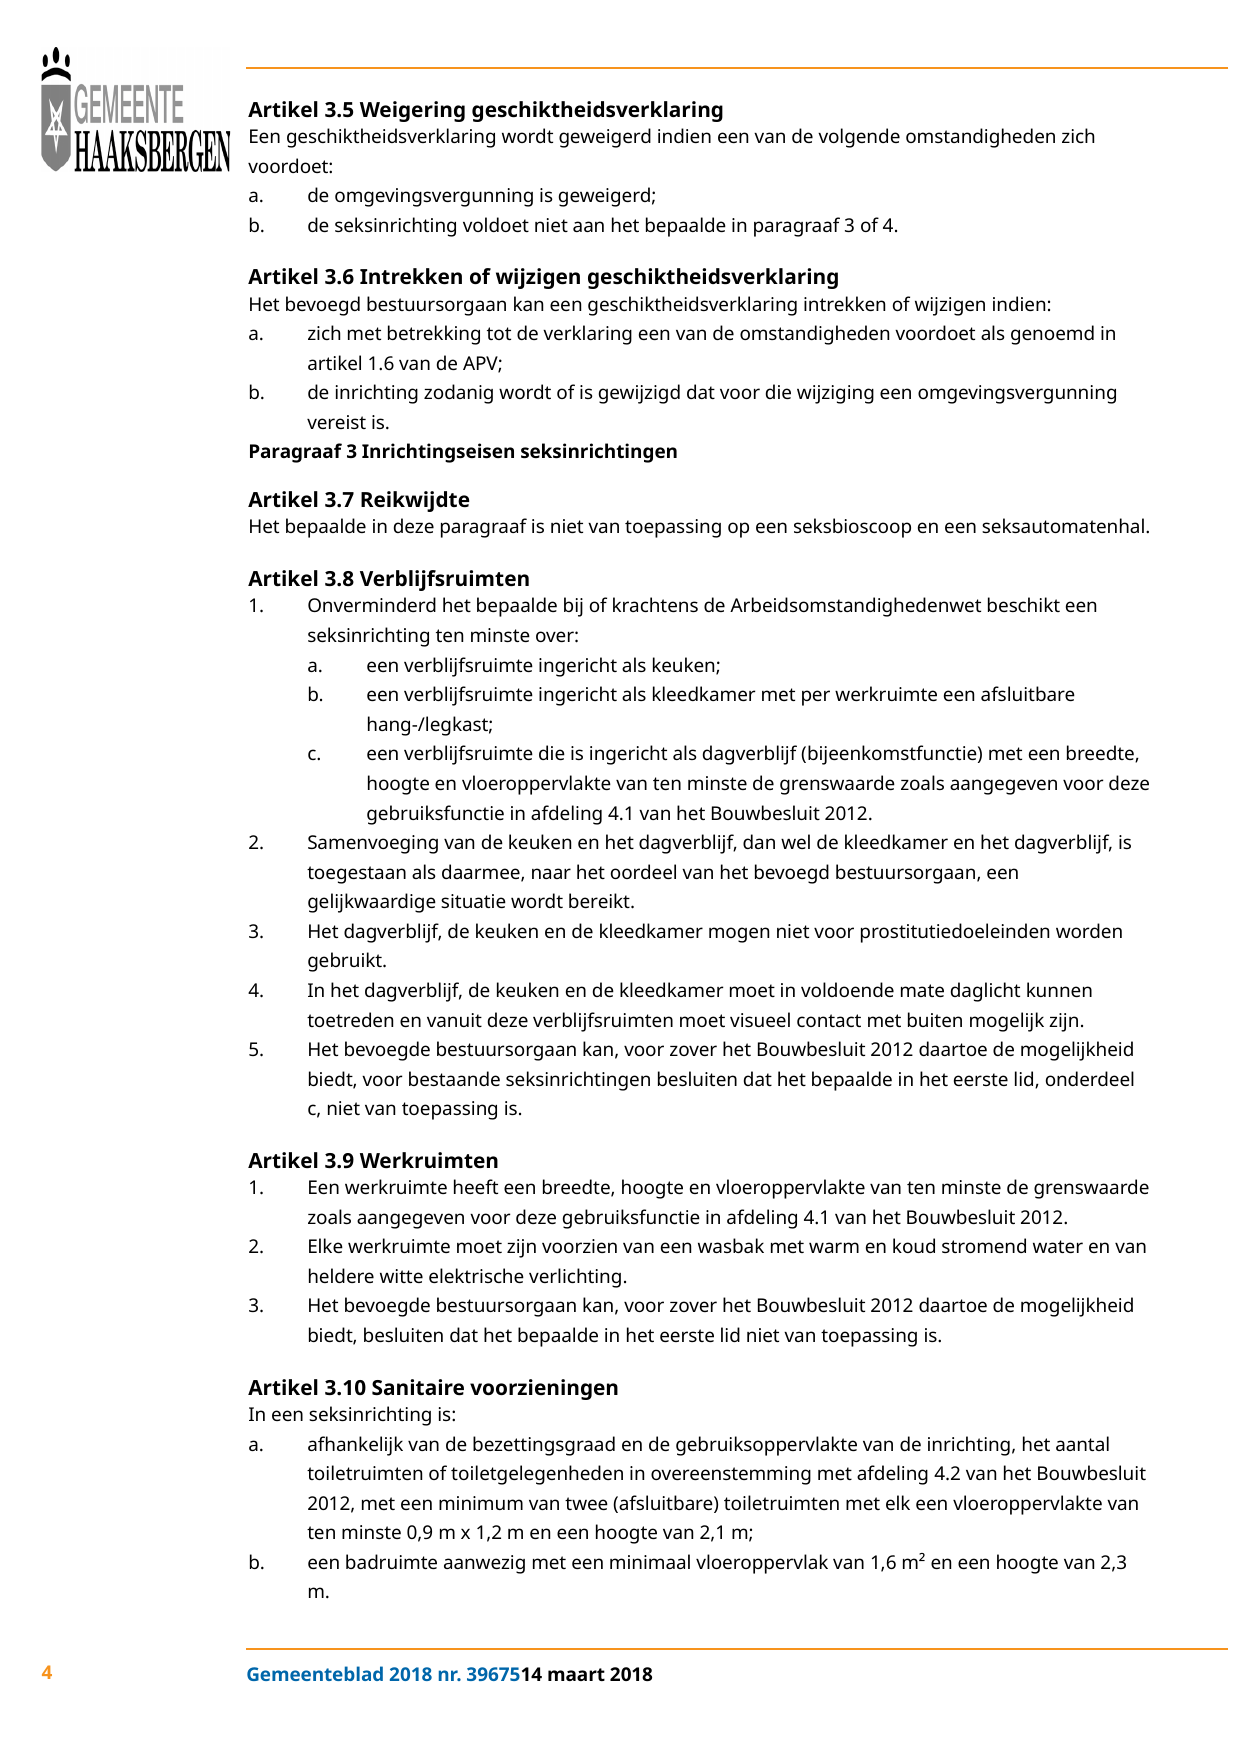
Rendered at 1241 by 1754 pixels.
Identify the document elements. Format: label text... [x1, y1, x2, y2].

list afhankelijk van de bezettingsgraad en de gebruiksoppervlakte van de inrichting, het aantal toiletruimten of toiletgelegenheden in overeenstemming met afdeling 4.2 van het Bouwbesluit 2012, met een minimum van twee (afsluitbare) toiletruimten met elk een vloeroppervlakte van ten minste 0,9 m x 1,2 m en een hoogte van 2,1 m; [248, 1431, 1152, 1545]
text Het bevoegd bestuursorgaan kan een geschiktheidsverklaring intrekken of wijzigen indien: [248, 291, 1152, 317]
list In het dagverblijf, de keuken en de kleedkamer moet in voldoende mate daglicht kunnen toetreden en vanuit deze verblijfsruimten moet visueel contact met buiten mogelijk zijn. [248, 977, 1152, 1032]
text Artikel 3.6 Intrekken of wijzigen geschiktheidsverklaring [248, 262, 1152, 291]
list de seksinrichting voldoet niet aan het bepaalde in paragraaf 3 of 4. [248, 212, 1152, 238]
list Een werkruimte heeft een breedte, hoogte en vloeroppervlakte van ten minste de grenswaarde zoals aangegeven voor deze gebruiksfunctie in afdeling 4.1 van het Bouwbesluit 2012. [248, 1174, 1152, 1230]
list de omgevingsvergunning is geweigerd; [248, 182, 1152, 208]
picture [41, 47, 231, 172]
list Het bevoegde bestuursorgaan kan, voor zover het Bouwbesluit 2012 daartoe de mogelijkheid biedt, voor bestaande seksinrichtingen besluiten dat het bepaalde in het eerste lid, onderdeel c, niet van toepassing is. [248, 1036, 1152, 1121]
list een verblijfsruimte ingericht als kleedkamer met per werkruimte een afsluitbare hang-/legkast; [307, 681, 1152, 737]
text Artikel 3.9 Werkruimten [248, 1146, 1152, 1174]
text Artikel 3.7 Reikwijdte [248, 485, 1152, 514]
list een verblijfsruimte ingericht als keuken; [307, 652, 1152, 677]
list Elke werkruimte moet zijn voorzien van een wasbak met warm en koud stromend water en van heldere witte elektrische verlichting. [248, 1233, 1152, 1289]
list de inrichting zodanig wordt of is gewijzigd dat voor die wijziging een omgevingsvergunning vereist is. [248, 379, 1152, 435]
text Artikel 3.8 Verblijfsruimten [248, 564, 1152, 593]
list Het dagverblijf, de keuken en de kleedkamer mogen niet voor prostitutiedoeleinden worden gebruikt. [248, 918, 1152, 973]
text Een geschiktheidsverklaring wordt geweigerd indien een van de volgende omstandigheden zich voordoet: [248, 123, 1152, 178]
list een verblijfsruimte die is ingericht als dagverblijf (bijeenkomstfunctie) met een breedte, hoogte en vloeroppervlakte van ten minste de grenswaarde zoals aangegeven voor deze gebruiksfunctie in afdeling 4.1 van het Bouwbesluit 2012. [307, 741, 1152, 825]
text Het bepaalde in deze paragraaf is niet van toepassing op een seksbioscoop en een seksautomatenhal. [248, 514, 1152, 539]
list Onverminderd het bepaalde bij of krachtens de Arbeidsomstandighedenwet beschikt een seksinrichting ten minste over: [248, 593, 1152, 648]
list Het bevoegde bestuursorgaan kan, voor zover het Bouwbesluit 2012 daartoe de mogelijkheid biedt, besluiten dat het bepaalde in het eerste lid niet van toepassing is. [248, 1293, 1152, 1348]
text Paragraaf 3 Inrichtingseisen seksinrichtingen [248, 439, 1152, 464]
text In een seksinrichting is: [248, 1401, 1152, 1427]
text Artikel 3.5 Weigering geschiktheidsverklaring [248, 95, 1152, 123]
list zich met betrekking tot de verklaring een van de omstandigheden voordoet als genoemd in artikel 1.6 van de APV; [248, 320, 1152, 376]
list Samenvoeging van de keuken en het dagverblijf, dan wel de kleedkamer en het dagverblijf, is toegestaan als daarmee, naar het oordeel van het bevoegd bestuursorgaan, een gelijkwaardige situatie wordt bereikt. [248, 829, 1152, 914]
text Artikel 3.10 Sanitaire voorzieningen [248, 1373, 1152, 1401]
list een badruimte aanwezig met een minimaal vloeroppervlak van 1,6 m² en een hoogte van 2,3 m. [248, 1549, 1152, 1604]
